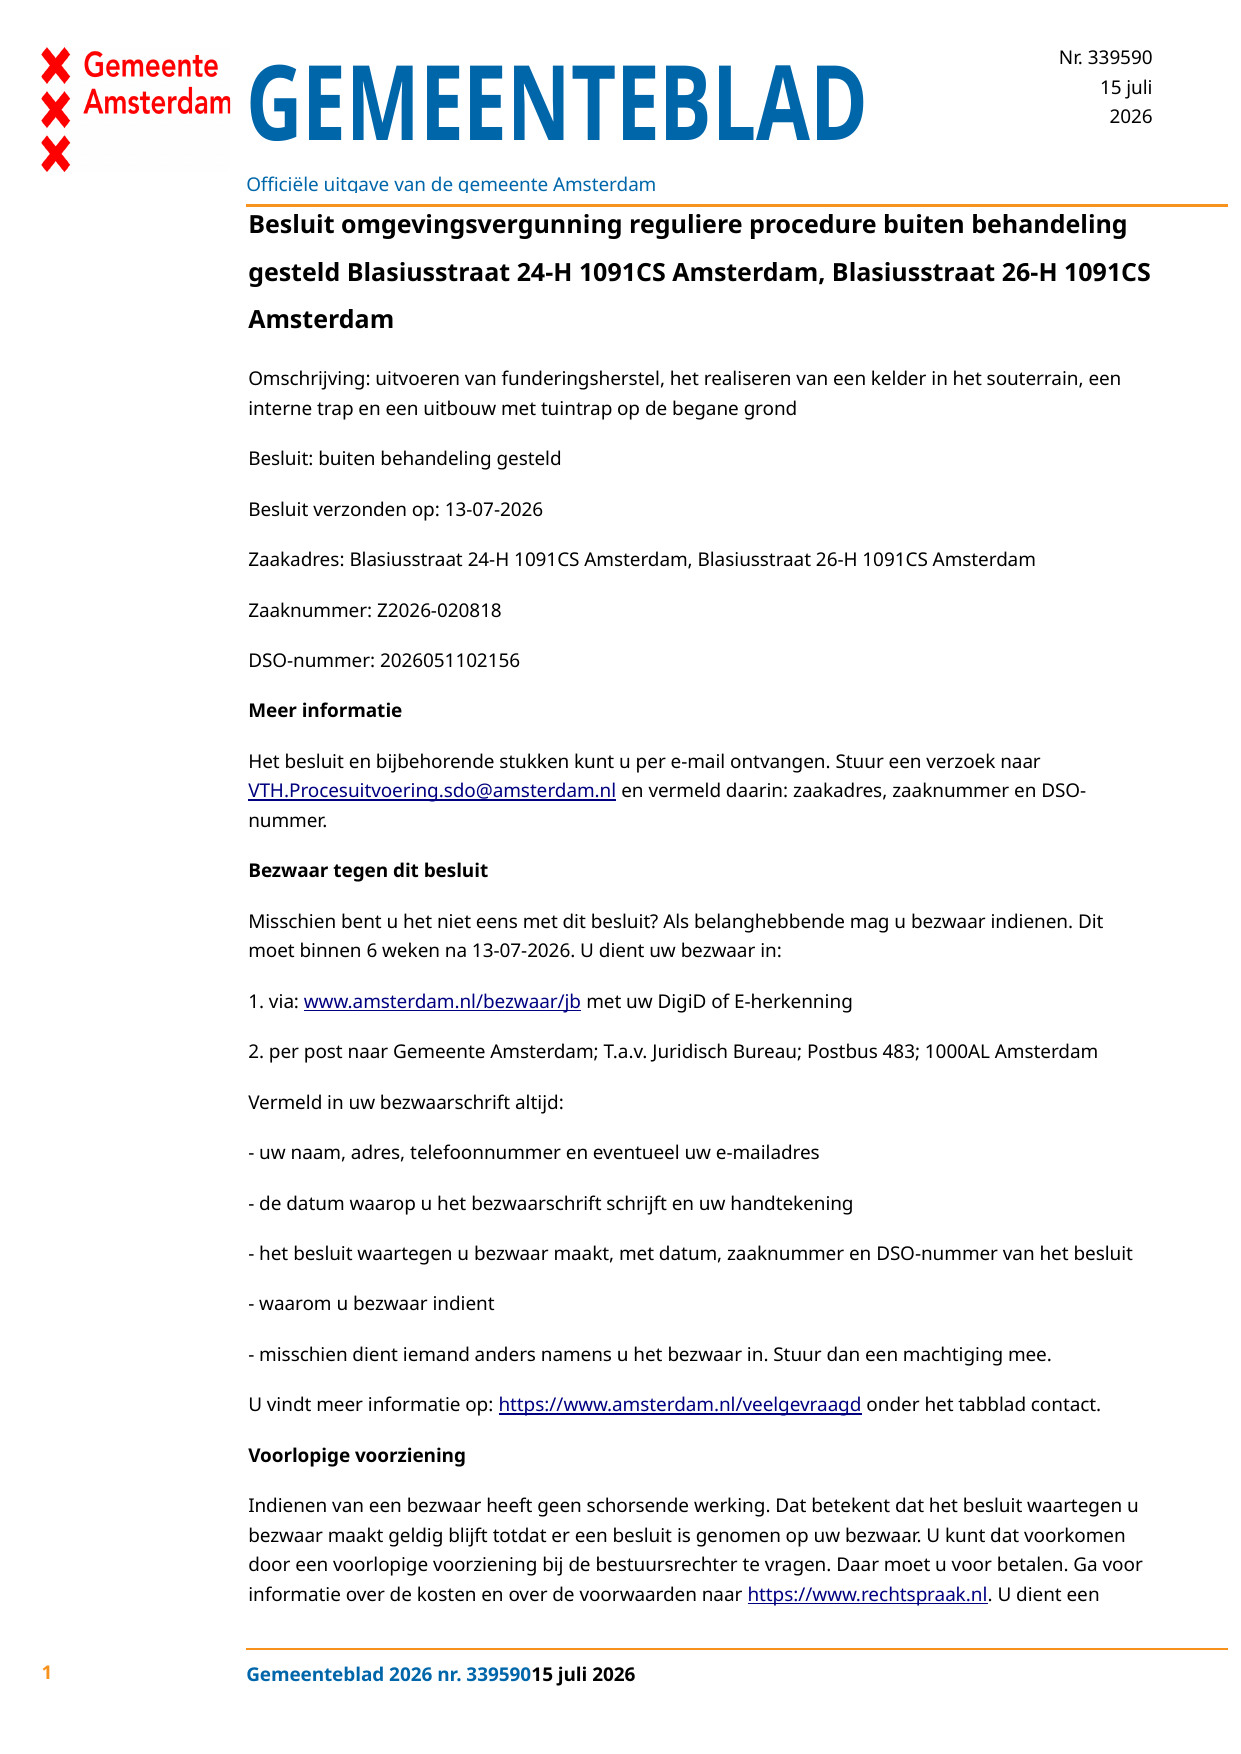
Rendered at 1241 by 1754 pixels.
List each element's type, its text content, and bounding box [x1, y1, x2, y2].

text Misschien bent u het niet eens met dit besluit? Als belanghebbende mag u bezwaar indienen. Dit moet binnen 6 weken na 13-07-2026. U dient uw bezwaar in: [248, 908, 1152, 963]
text - de datum waarop u het bezwaarschrift schrijft en uw handtekening [248, 1190, 1152, 1215]
text Zaaknummer: Z2026-020818 [248, 597, 1152, 622]
picture [41, 47, 231, 172]
text 2. per post naar Gemeente Amsterdam; T.a.v. Juridisch Bureau; Postbus 483; 1000AL Amsterdam [248, 1038, 1152, 1064]
text Besluit verzonden op: 13-07-2026 [248, 496, 1152, 522]
text Besluit: buiten behandeling gesteld [248, 446, 1152, 471]
text Vermeld in uw bezwaarschrift altijd: [248, 1089, 1152, 1114]
text - het besluit waartegen u bezwaar maakt, met datum, zaaknummer en DSO-nummer van het besluit [248, 1240, 1152, 1266]
text Meer informatie [248, 698, 1152, 723]
text Zaakadres: Blasiusstraat 24-H 1091CS Amsterdam, Blasiusstraat 26-H 1091CS Amsterdam [248, 546, 1152, 572]
text U vindt meer informatie op: https://www.amsterdam.nl/veelgevraagd onder het tabblad contact. [248, 1391, 1152, 1417]
text Indienen van een bezwaar heeft geen schorsende werking. Dat betekent dat het besluit waartegen u bezwaar maakt geldig blijft totdat er een besluit is genomen op uw bezwaar. U kunt dat voorkomen door een voorlopige voorziening bij de bestuursrechter te vragen. Daar moet u voor betalen. Ga voor informatie over de kosten en over de voorwaarden naar https://www.rechtspraak.nl. U dient een [248, 1492, 1152, 1607]
text Besluit omgevingsvergunning reguliere procedure buiten behandeling gesteld Blasiusstraat 24-H 1091CS Amsterdam, Blasiusstraat 26-H 1091CS Amsterdam [248, 207, 1152, 336]
text - uw naam, adres, telefoonnummer en eventueel uw e-mailadres [248, 1139, 1152, 1165]
text Bezwaar tegen dit besluit [248, 858, 1152, 883]
text - waarom u bezwaar indient [248, 1291, 1152, 1316]
text 1. via: www.amsterdam.nl/bezwaar/jb met uw DigiD of E-herkenning [248, 988, 1152, 1014]
text - misschien dient iemand anders namens u het bezwaar in. Stuur dan een machtiging mee. [248, 1341, 1152, 1367]
text DSO-nummer: 2026051102156 [248, 647, 1152, 673]
text Omschrijving: uitvoeren van funderingsherstel, het realiseren van een kelder in het souterrain, een interne trap en een uitbouw met tuintrap op de begane grond [248, 366, 1152, 421]
text Voorlopige voorziening [248, 1442, 1152, 1467]
text Het besluit en bijbehorende stukken kunt u per e-mail ontvangen. Stuur een verzoek naar VTH.Procesuitvoering.sdo@amsterdam.nl en vermeld daarin: zaakadres, zaaknummer en DSO-nummer. [248, 748, 1152, 833]
